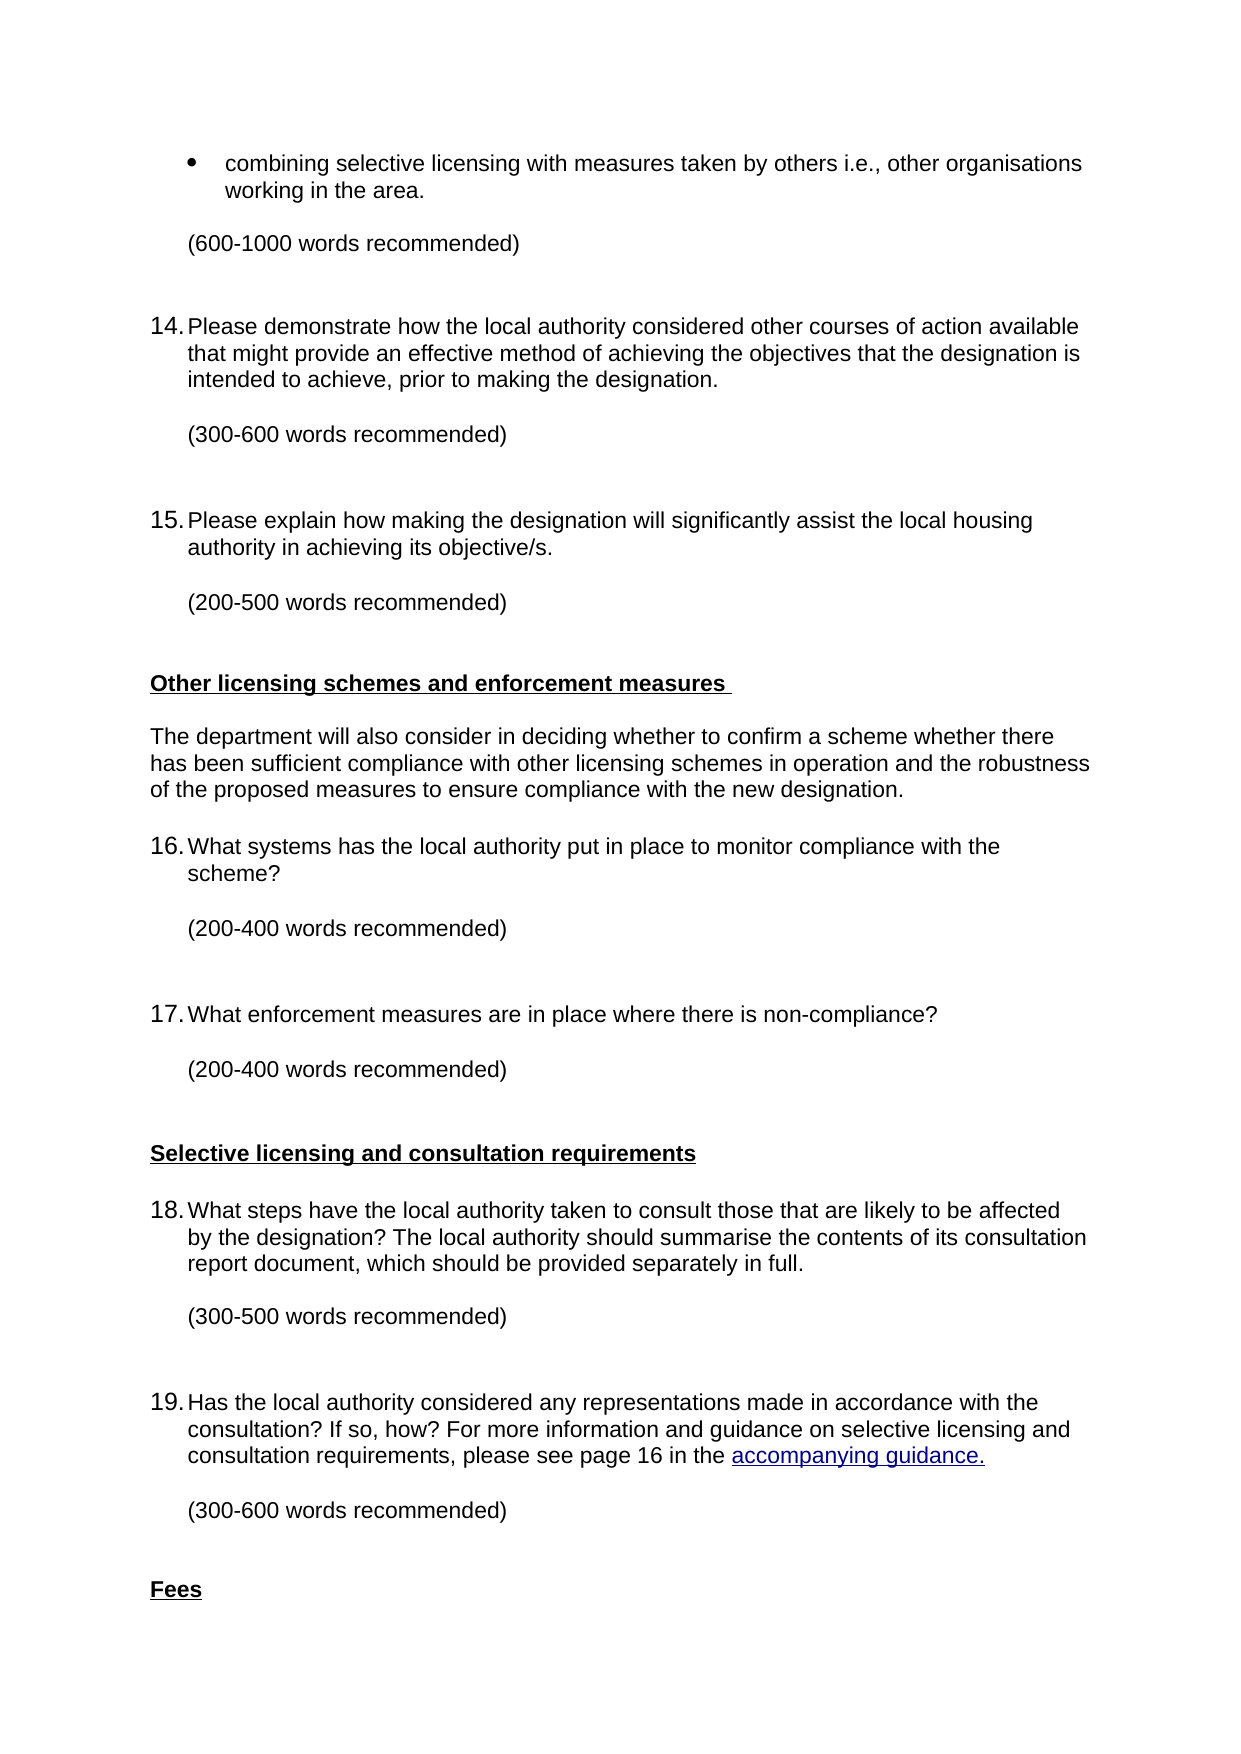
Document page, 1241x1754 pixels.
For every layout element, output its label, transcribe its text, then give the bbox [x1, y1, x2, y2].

text Other licensing schemes and enforcement measures [150, 670, 1090, 697]
list What enforcement measures are in place where there is non-compliance? [150, 999, 1090, 1027]
text (300-500 words recommended) [187, 1303, 1090, 1329]
text Selective licensing and consultation requirements [150, 1140, 1090, 1166]
list What steps have the local authority taken to consult those that are likely to be affected by the designation? The local authority should summarise the contents of its consultation report document, which should be provided separately in full. [150, 1195, 1090, 1277]
text (200-400 words recommended) [187, 1056, 1090, 1082]
list What systems has the local authority put in place to monitor compliance with the scheme? [150, 831, 1090, 886]
text (300-600 words recommended) [187, 1497, 1090, 1523]
list combining selective licensing with measures taken by others i.e., other organisations working in the area. [187, 150, 1090, 203]
list Has the local authority considered any representations made in accordance with the consultation? If so, how? For more information and guidance on selective licensing and consultation requirements, please see page 16 in the accompanying guidance. [150, 1387, 1090, 1468]
list Please explain how making the designation will significantly assist the local housing authority in achieving its objective/s. [150, 505, 1090, 560]
text (200-400 words recommended) [187, 915, 1090, 941]
text The department will also consider in deciding whether to confirm a scheme whether there has been sufficient compliance with other licensing schemes in operation and the robustness of the proposed measures to ensure compliance with the new designation. [150, 723, 1090, 802]
text Fees [150, 1576, 1090, 1602]
list Please demonstrate how the local authority considered other courses of action available that might provide an effective method of achieving the objectives that the designation is intended to achieve, prior to making the designation. [150, 311, 1090, 392]
text (600-1000 words recommended) [187, 229, 1090, 256]
text (200-500 words recommended) [150, 589, 1090, 615]
text (300-600 words recommended) [187, 421, 1090, 448]
